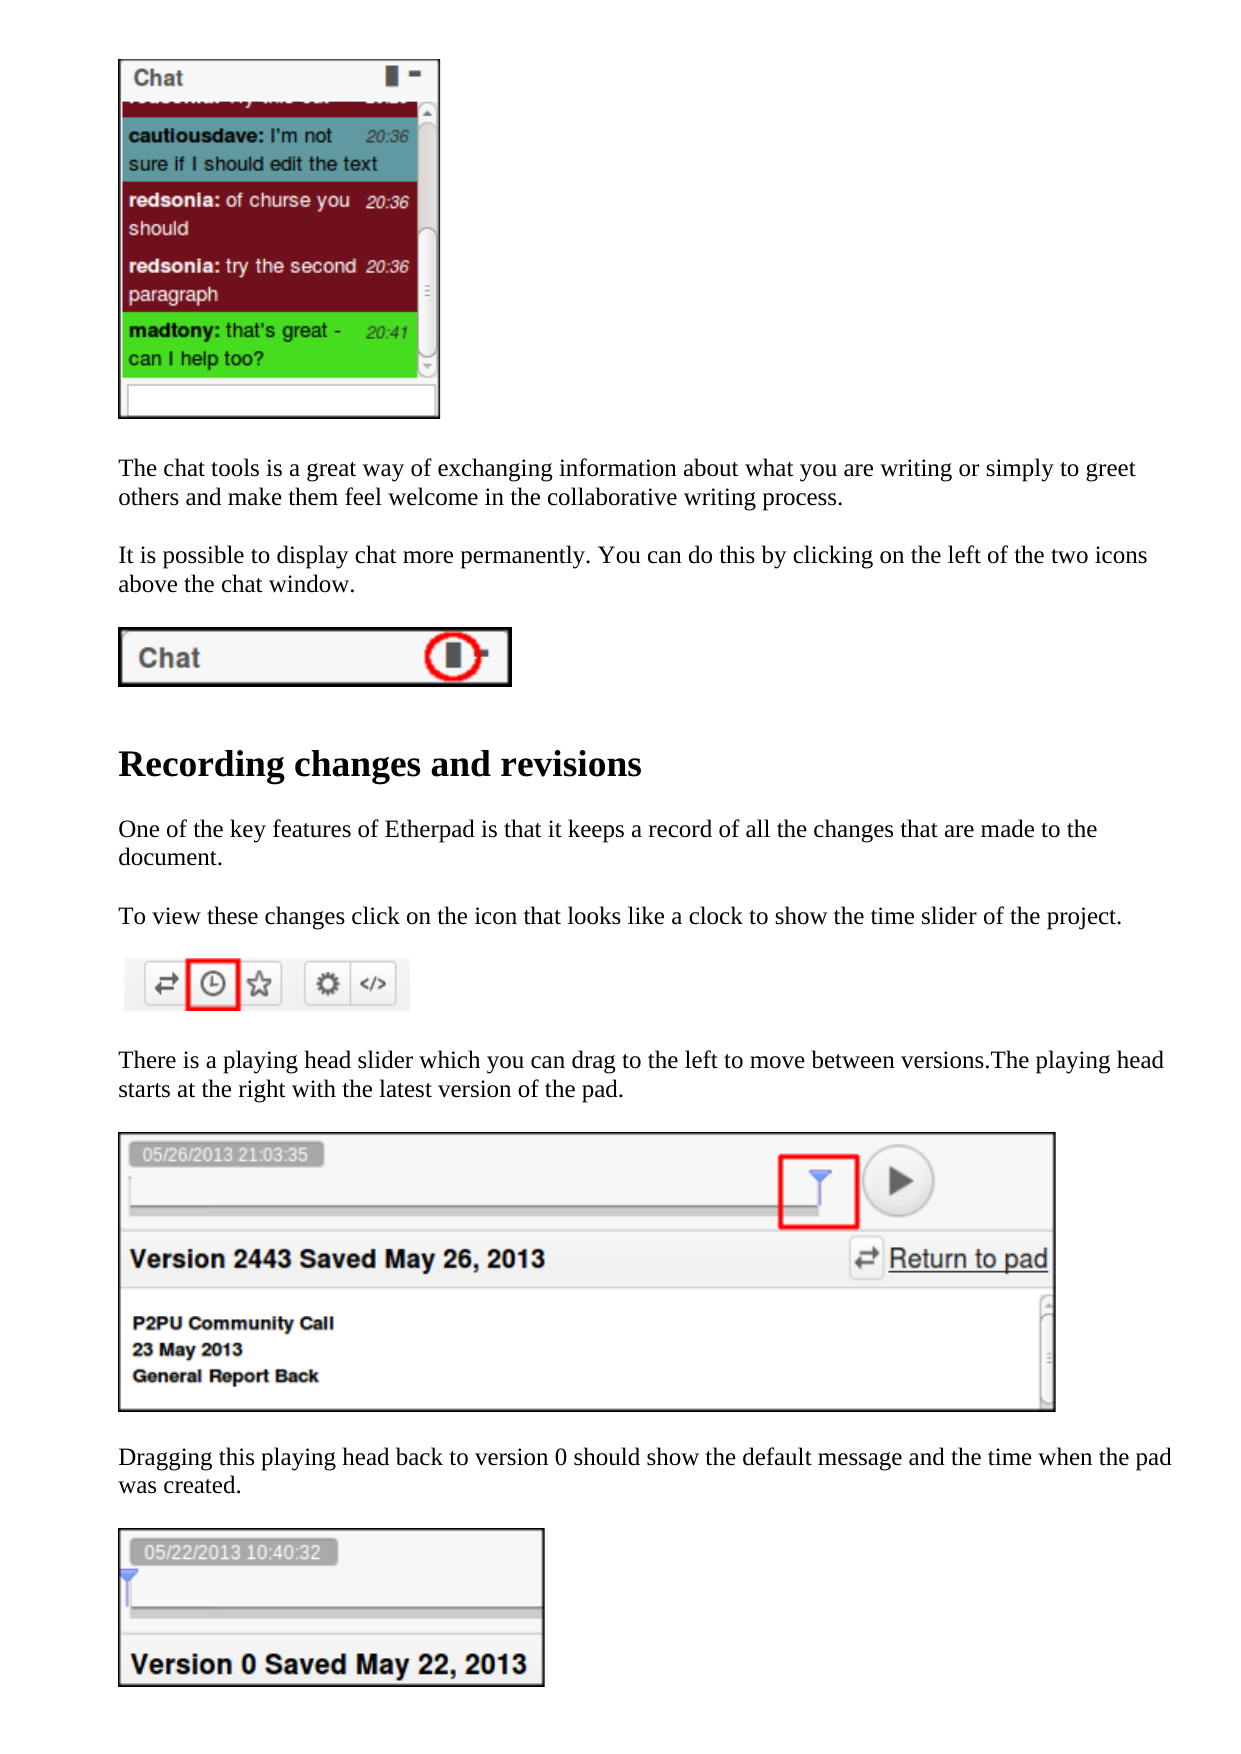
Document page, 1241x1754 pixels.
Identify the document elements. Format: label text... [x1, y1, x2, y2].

text It is possible to display chat more permanently. You can do this by clicking on the left of the two icons above the chat window. [118, 540, 1181, 598]
text To view these changes click on the icon that looks like a clock to show the time slider of the project. [118, 901, 1181, 929]
picture [118, 1528, 545, 1687]
picture [118, 59, 440, 419]
text One of the key features of Etherpad is that it keeps a record of all the changes that are made to the document. [118, 814, 1181, 871]
text There is a playing head slider which you can drag to the left to move between versions.The playing head starts at the right with the latest version of the pad. [118, 1045, 1181, 1103]
text Dragging this playing head back to version 0 should show the default message and the time when the pad was created. [118, 1442, 1181, 1499]
text The chat tools is a great way of exchanging information about what you are writing or simply to greet others and make them feel welcome in the collaborative writing process. [118, 453, 1181, 511]
picture [118, 627, 512, 687]
subtitle Recording changes and revisions [118, 741, 1181, 784]
picture [118, 1132, 1056, 1412]
picture [124, 958, 411, 1011]
